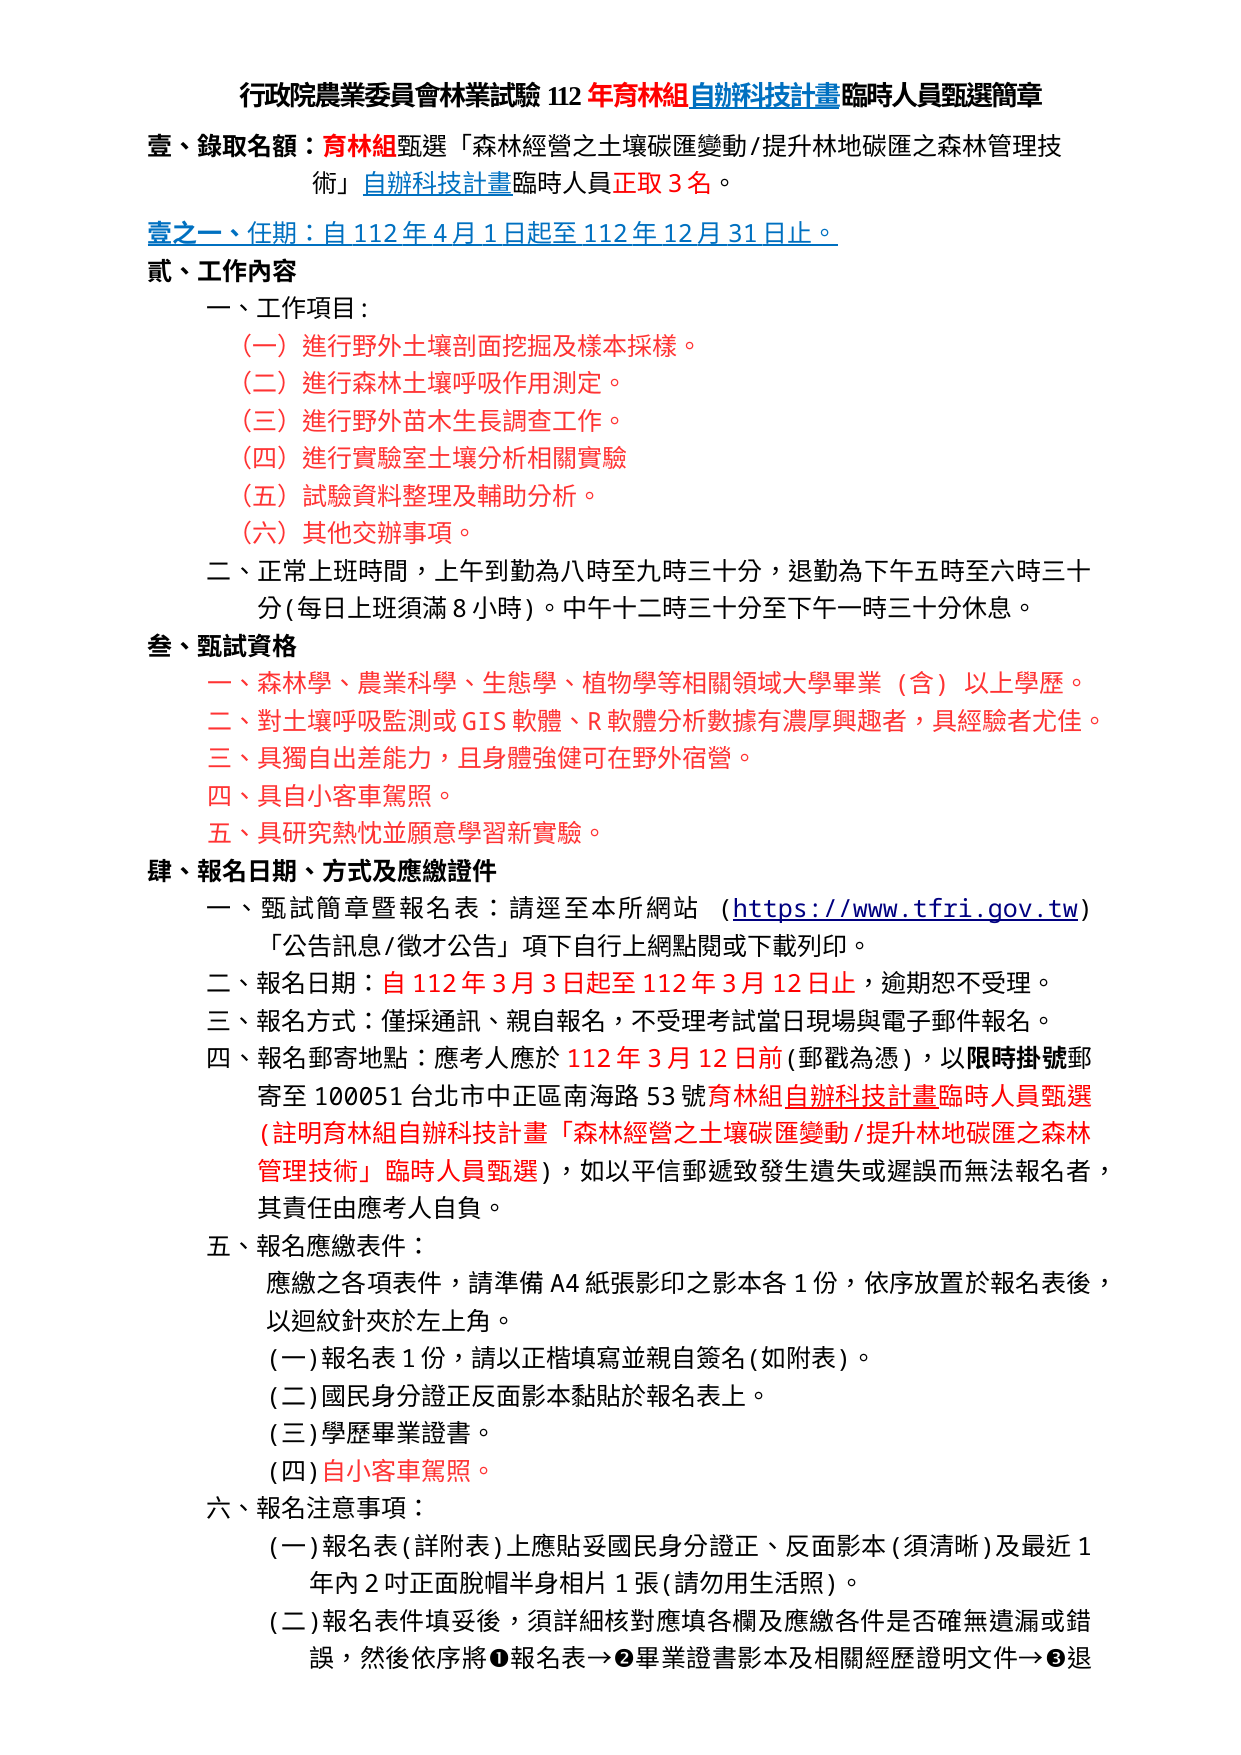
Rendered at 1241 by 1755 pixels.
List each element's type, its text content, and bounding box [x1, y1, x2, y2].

text 二、報名日期：自112年3月3日起至112年3月12日止，逾期恕不受理。 [207, 962, 1093, 1000]
text 六、報名注意事項： [207, 1487, 1093, 1525]
text 應繳之各項表件，請準備A4紙張影印之影本各1份，依序放置於報名表後，以迴紋針夾於左上角。 [266, 1262, 1093, 1337]
text 叁、甄試資格 [148, 625, 1093, 662]
text （六）其他交辦事項。 [227, 512, 1093, 550]
text 二、正常上班時間，上午到勤為八時至九時三十分，退勤為下午五時至六時三十分(每日上班須滿8小時)。中午十二時三十分至下午一時三十分休息。 [207, 550, 1093, 625]
text （三）進行野外苗木生長調查工作。 [227, 400, 1093, 437]
text 一、甄試簡章暨報名表：請逕至本所網站 (https://www.tfri.gov.tw)「公告訊息/徵才公告」項下自行上網點閱或下載列印。 [207, 887, 1093, 962]
text 一、工作項目: [207, 287, 1093, 325]
text (二)報名表件填妥後，須詳細核對應填各欄及應繳各件是否確無遺漏或錯誤，然後依序將報名表→畢業證書影本及相關經歷證明文件→退伍令或免服兵役證明書影本(無者免附)、身心障礙、原住民族證明文件、汽機車駕照影本等（無者免附)，由上而下整理齊全，以迴紋針夾於左上角(切勿用訂書機)，平整裝入A4信封內(請勿摺疊)，於報名截止日前(以郵戳為憑)以限時掛號寄出，如以平信郵遞致發生遺失或遲誤而無法報名者，其責任由應考人自負。為確保個人權益，寄件前請確實檢查填寫、應考資格證件是否繳交，相片及身分證影本是否黏貼。另為利連絡，請詳實填寫112年12月底前不致變更之通訊地址及連絡電話、手機號碼、E-Mail。 [266, 1600, 1093, 1675]
text 行政院農業委員會林業試驗112年育林組自辦科技計畫臨時人員甄選簡章 [148, 75, 1137, 112]
text 三、具獨自出差能力，且身體強健可在野外宿營。 [207, 737, 1093, 775]
text (四)自小客車駕照。 [266, 1450, 1093, 1487]
text 四、具自小客車駕照。 [207, 775, 1093, 812]
text 四、報名郵寄地點：應考人應於112年3月12日前(郵戳為憑)，以限時掛號郵寄至100051台北市中正區南海路53號育林組自辦科技計畫臨時人員甄選(註明育林組自辦科技計畫「森林經營之土壤碳匯變動/提升林地碳匯之森林管理技術」臨時人員甄選)，如以平信郵遞致發生遺失或遲誤而無法報名者，其責任由應考人自負。 [207, 1037, 1093, 1225]
text 五、具研究熱忱並願意學習新實驗。 [207, 812, 1093, 850]
text 二、對土壤呼吸監測或GIS軟體、R軟體分析數據有濃厚興趣者，具經驗者尤佳。 [207, 700, 1093, 737]
text （一）進行野外土壤剖面挖掘及樣本採樣。 [227, 325, 1093, 362]
text （二）進行森林土壤呼吸作用測定。 [227, 362, 1093, 400]
text （四）進行實驗室土壤分析相關實驗 [227, 437, 1093, 475]
text (一)報名表1份，請以正楷填寫並親自簽名(如附表)。 [266, 1337, 1093, 1375]
text 壹、錄取名額：育林組甄選「森林經營之土壤碳匯變動/提升林地碳匯之森林管理技術」自辦科技計畫臨時人員正取3名。 [148, 125, 1093, 200]
text 五、報名應繳表件： [207, 1225, 1093, 1262]
text 壹之一、任期：自112年4月1日起至112年12月31日止。 [148, 212, 1093, 250]
text (二)國民身分證正反面影本黏貼於報名表上。 [266, 1375, 1093, 1412]
text （五）試驗資料整理及輔助分析。 [227, 475, 1093, 512]
text 肆、報名日期、方式及應繳證件 [148, 850, 1093, 887]
text 一、森林學、農業科學、生態學、植物學等相關領域大學畢業 (含) 以上學歷。 [207, 662, 1093, 700]
text (一)報名表(詳附表)上應貼妥國民身分證正、反面影本(須清晰)及最近1年內2吋正面脫帽半身相片1張(請勿用生活照)。 [266, 1525, 1093, 1600]
text 貳、工作內容 [148, 250, 1137, 287]
text (三)學歷畢業證書。 [266, 1412, 1093, 1450]
text 三、報名方式：僅採通訊、親自報名，不受理考試當日現場與電子郵件報名。 [207, 1000, 1093, 1037]
